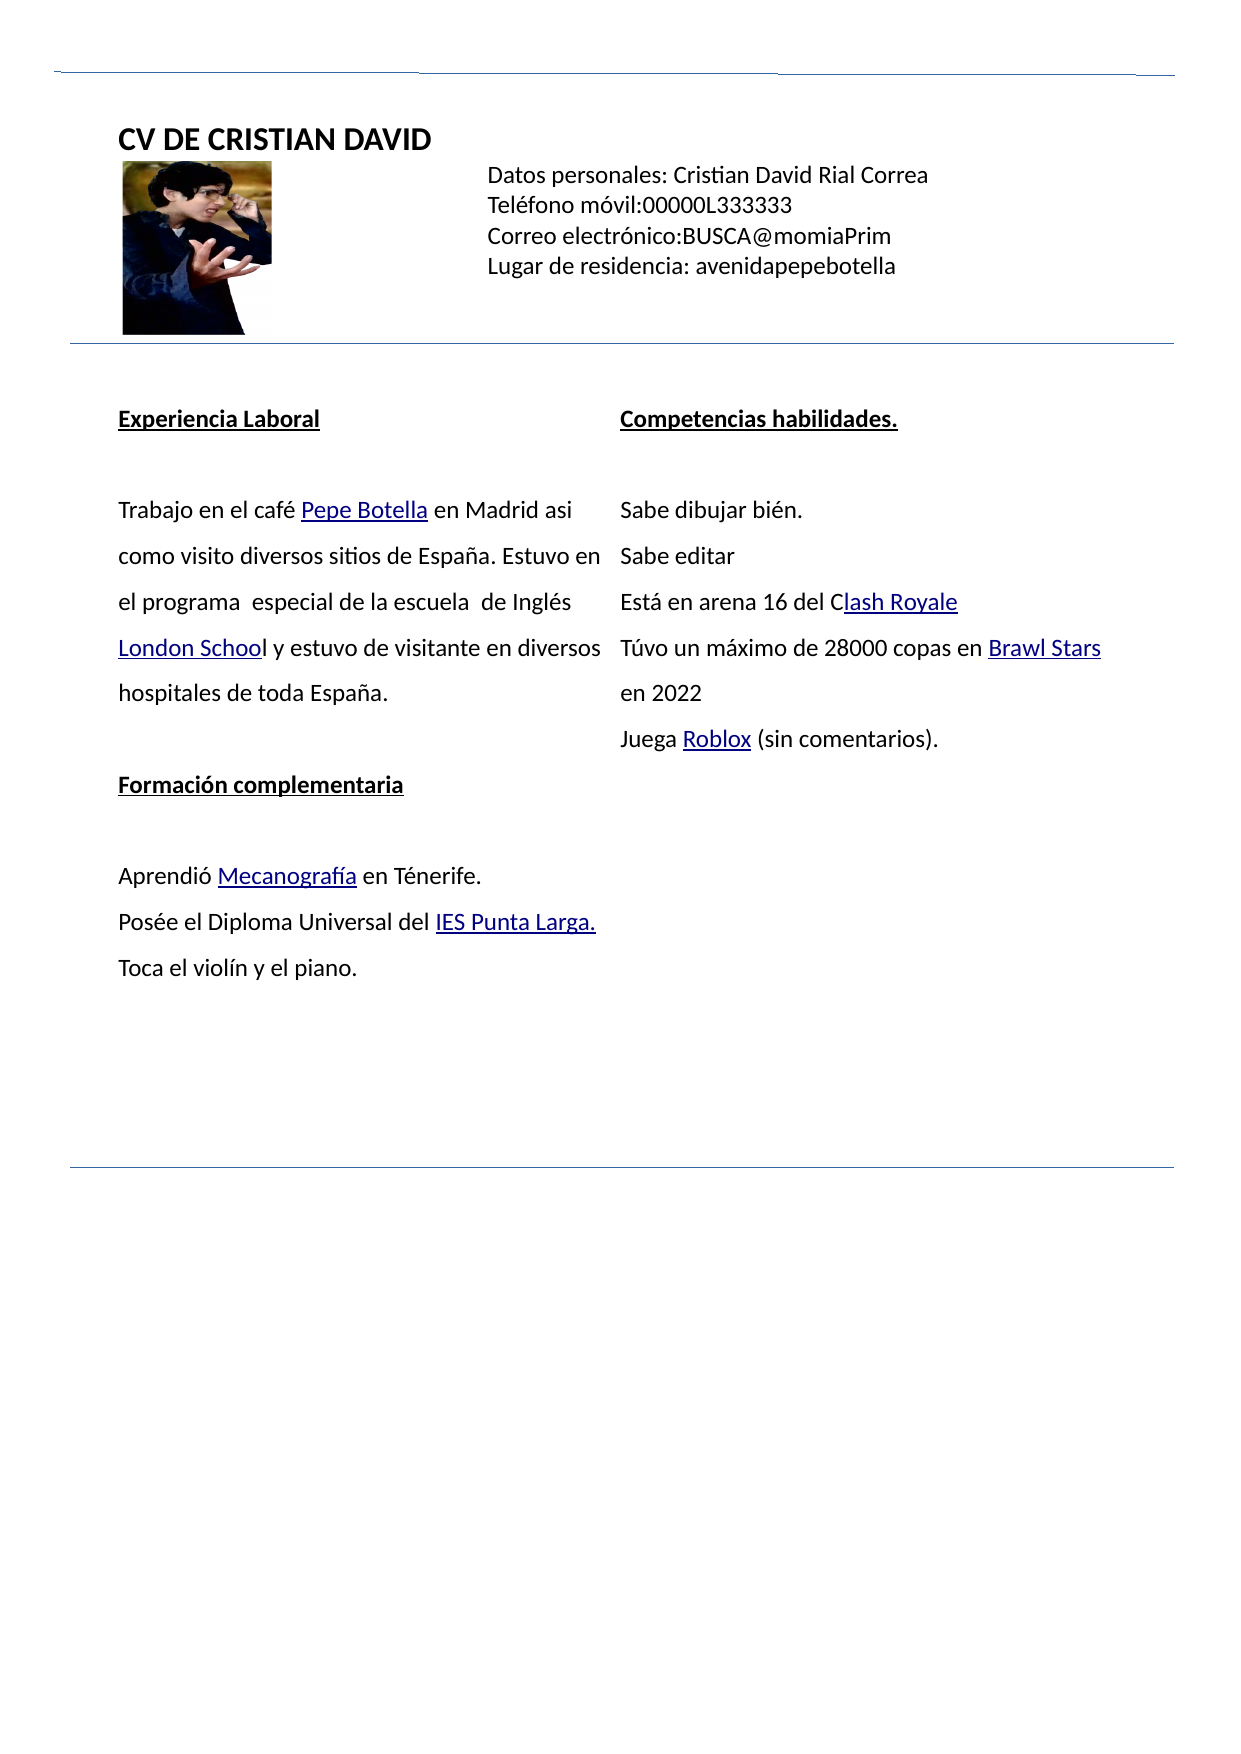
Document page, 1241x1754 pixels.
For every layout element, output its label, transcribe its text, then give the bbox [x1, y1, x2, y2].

text Juega Roblox (sin comentarios). [620, 723, 1122, 754]
text Sabe editar [620, 540, 1122, 571]
text Formación complementaria [118, 769, 620, 799]
text CV DE CRISTIAN DAVID [118, 118, 1122, 159]
text Está en arena 16 del Clash Royale [620, 586, 1122, 616]
text Túvo un máximo de 28000 copas en Brawl Stars en 2022 [620, 632, 1122, 708]
text Competencias habilidades. [620, 403, 1122, 433]
text Sabe dibujar bién. [620, 494, 1122, 525]
text Trabajo en el café Pepe Botella en Madrid asi como visito diversos sitios de España. Estuvo en el programa especial de la escuela de Inglés London School y estuvo de visitante en diversos hospitales de toda España. [118, 494, 620, 708]
text Lugar de residencia: avenidapepebotella [487, 250, 1122, 281]
text Correo electrónico:BUSCA@momiaPrim [487, 220, 1122, 250]
text Aprendió Mecanografía en Ténerife. [118, 860, 620, 891]
picture [122, 161, 272, 335]
text Teléfono móvil:00000L333333 [487, 189, 1122, 220]
text Experiencia Laboral [118, 403, 620, 433]
text Posée el Diploma Universal del IES Punta Larga. [118, 906, 620, 937]
text Toca el violín y el piano. [118, 952, 620, 982]
text Datos personales: Cristian David Rial Correa [487, 159, 1122, 189]
